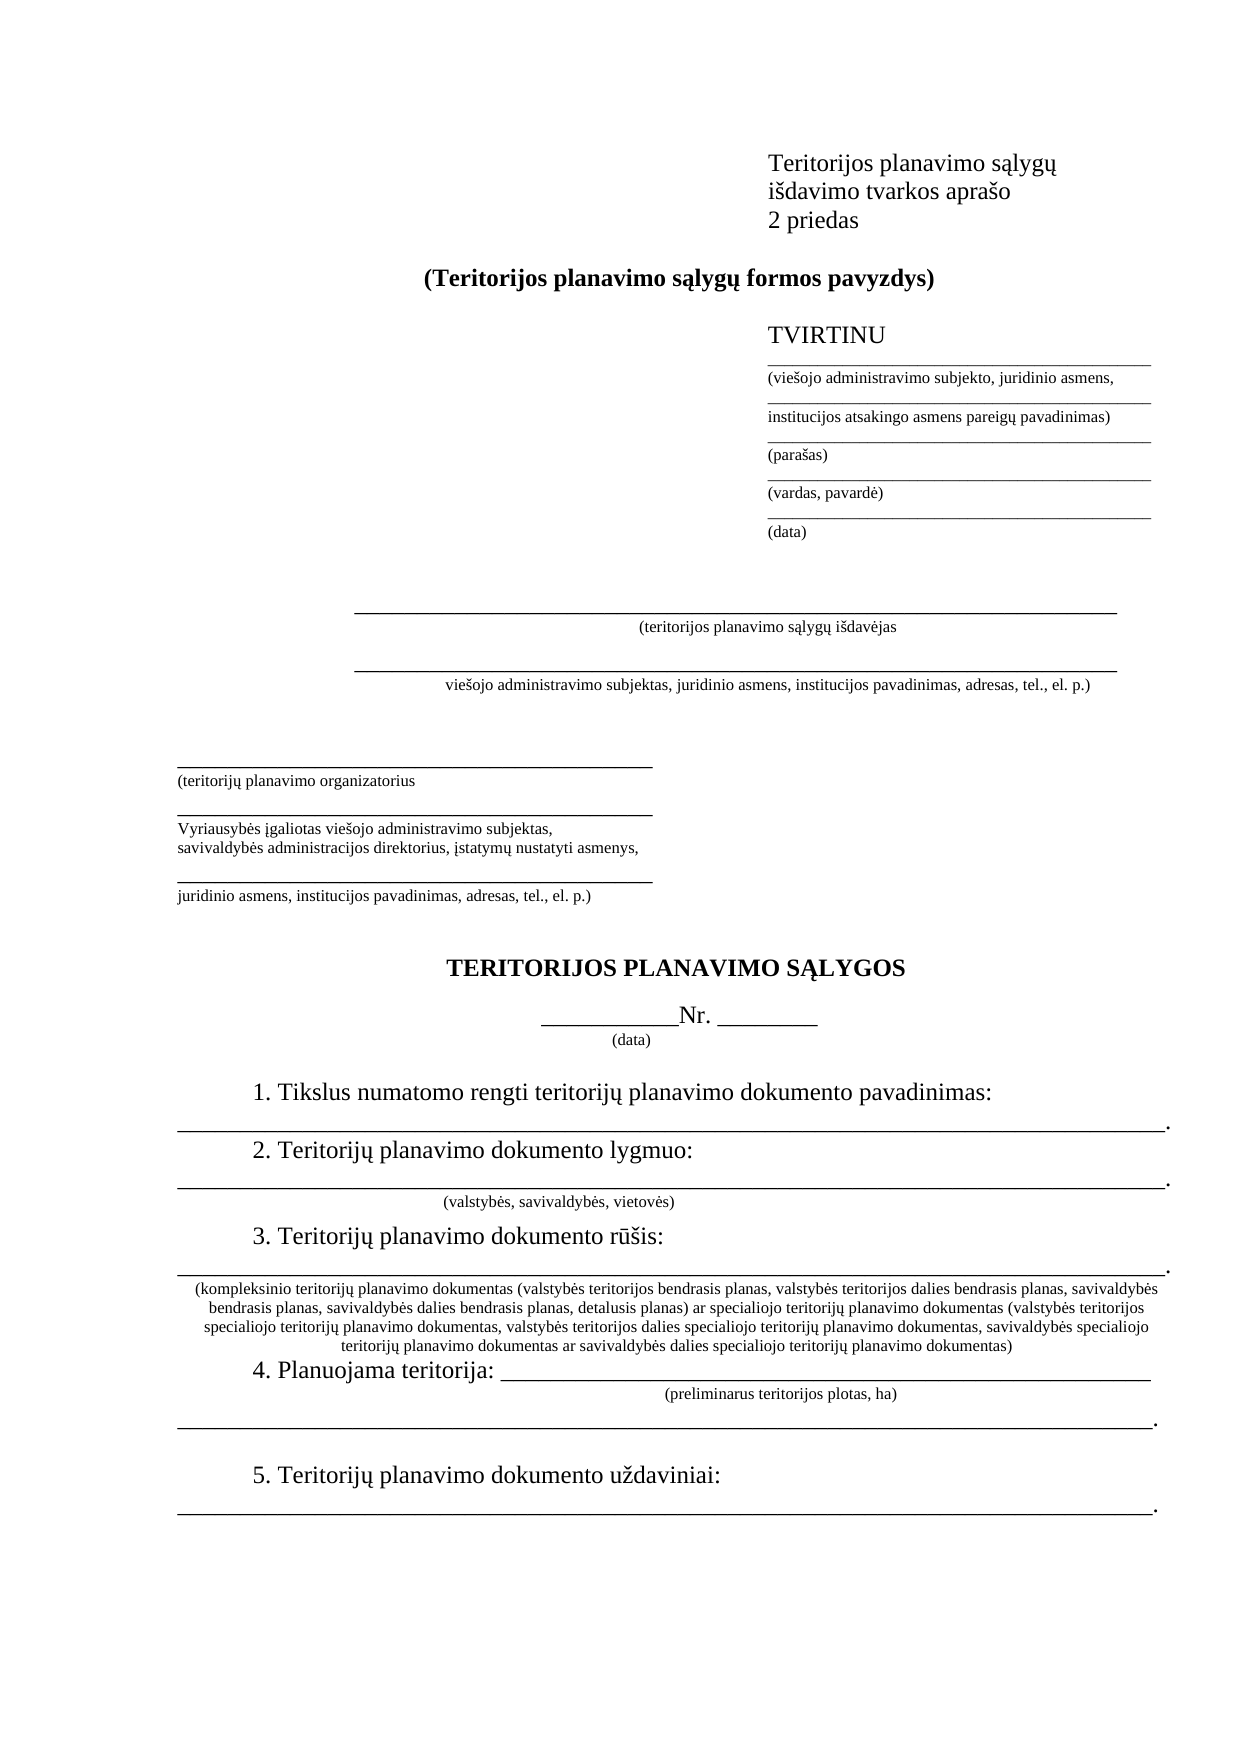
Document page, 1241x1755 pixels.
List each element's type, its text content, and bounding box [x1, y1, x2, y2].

text ______________________________________ [177, 857, 1152, 886]
text (parašas) [768, 445, 1152, 464]
text 3. Teritorijų planavimo dokumento rūšis: [177, 1221, 1176, 1250]
text institucijos atsakingo asmens pareigų pavadinimas) ______________________________________________ [768, 406, 1152, 445]
text (data) [177, 1029, 1181, 1048]
text (viešojo administravimo subjekto, juridinio asmens, [768, 368, 1152, 387]
text savivaldybės administracijos direktorius, įstatymų nustatyti asmenys, [177, 838, 1181, 857]
text ______________________________________ [177, 790, 1181, 818]
text 1. Tikslus numatomo rengti teritorijų planavimo dokumento pavadinimas: [177, 1077, 1176, 1106]
text (Teritorijos planavimo sąlygų formos pavyzdys) [177, 263, 1181, 291]
text _____________________________________________________________ [354, 646, 1181, 675]
text ______________________________________________ [768, 387, 1152, 406]
text (valstybės, savivaldybės, vietovės) [177, 1192, 1176, 1221]
text teritorijų planavimo dokumentas ar savivaldybės dalies specialiojo teritorijų planavimo dokumentas) [177, 1336, 1176, 1355]
text ___________Nr. ________ [177, 1001, 1181, 1029]
text bendrasis planas, savivaldybės dalies bendrasis planas, detalusis planas) ar specialiojo teritorijų planavimo dokumentas (valstybės teritorijos [177, 1298, 1176, 1317]
text ______________________________________________________________________________. [177, 1489, 1166, 1518]
text (vardas, pavardė) [768, 483, 1152, 502]
text ______________________________________________ [768, 464, 1152, 483]
text (kompleksinio teritorijų planavimo dokumentas (valstybės teritorijos bendrasis planas, valstybės teritorijos dalies bendrasis planas, savivaldybės [177, 1278, 1176, 1298]
text ______________________________________________________________________________. [177, 1403, 1176, 1432]
text (teritorijų planavimo organizatorius [177, 771, 1181, 790]
text 2. Teritorijų planavimo dokumento lygmuo: [177, 1135, 1152, 1163]
text _______________________________________________________________________________. [177, 1106, 1176, 1135]
text 2 priedas [768, 205, 1181, 234]
text išdavimo tvarkos aprašo [768, 176, 1181, 205]
text _____________________________________________________________ [354, 588, 1181, 617]
text (data) [768, 521, 1152, 541]
text ______________________________________ [177, 742, 1181, 771]
text (preliminarus teritorijos plotas, ha) [177, 1384, 1176, 1403]
text Vyriausybės įgaliotas viešojo administravimo subjektas, [177, 818, 1181, 838]
text specialiojo teritorijų planavimo dokumentas, valstybės teritorijos dalies specialiojo teritorijų planavimo dokumentas, savivaldybės specialiojo [177, 1317, 1176, 1336]
text _______________________________________________________________________________. [177, 1163, 1176, 1192]
text ______________________________________________ [768, 349, 1152, 368]
text 4. Planuojama teritorija: ____________________________________________________ [177, 1355, 1166, 1384]
text 5. Teritorijų planavimo dokumento uždaviniai: [177, 1461, 1176, 1489]
text _______________________________________________________________________________. [177, 1250, 1176, 1278]
text Teritorijos planavimo sąlygų [177, 148, 1181, 176]
text ______________________________________________ [768, 502, 1152, 521]
text juridinio asmens, institucijos pavadinimas, adresas, tel., el. p.) [177, 886, 1181, 905]
text TERITORIJOS PLANAVIMO SĄLYGOS [177, 953, 1181, 981]
text viešojo administravimo subjektas, juridinio asmens, institucijos pavadinimas, adresas, tel., el. p.) [354, 675, 1181, 694]
text TVIRTINU [768, 320, 1152, 349]
text (teritorijos planavimo sąlygų išdavėjas [354, 617, 1181, 646]
